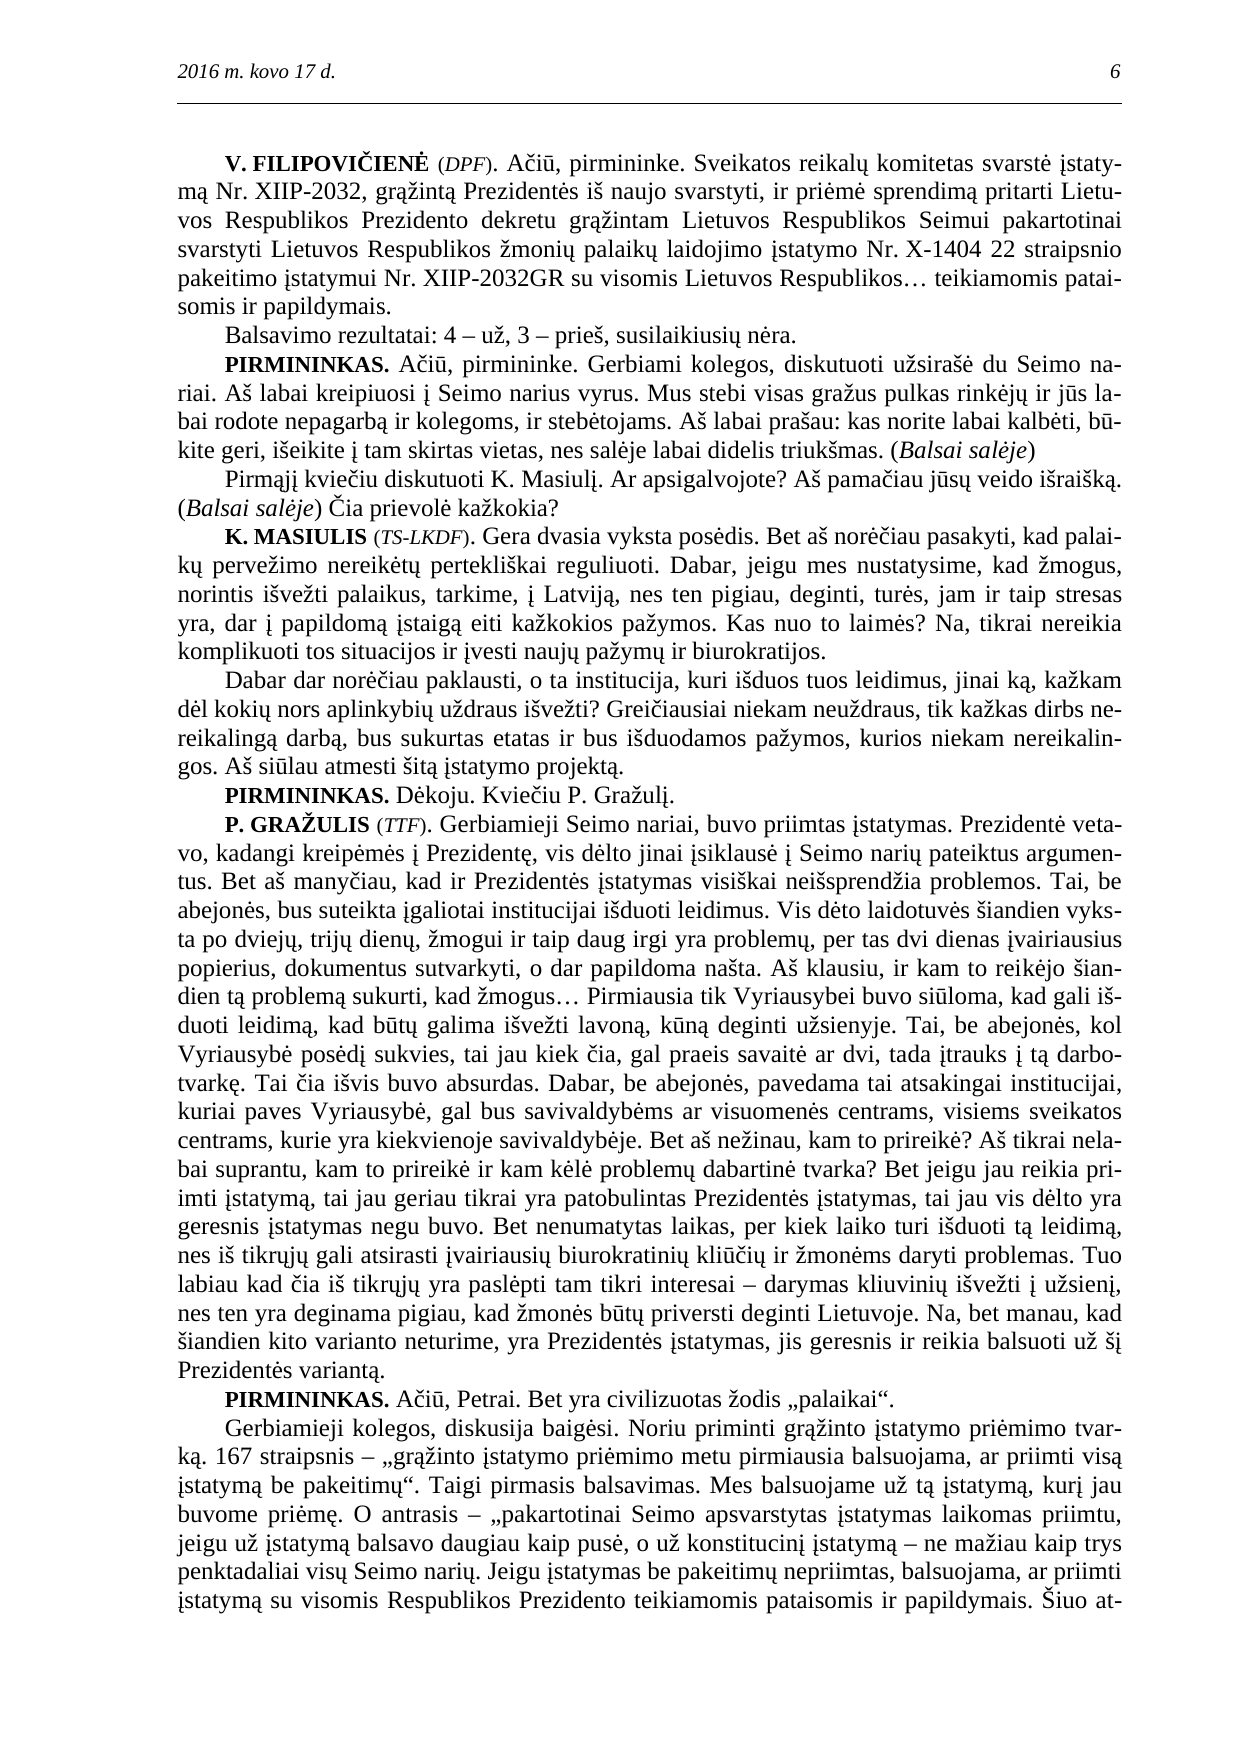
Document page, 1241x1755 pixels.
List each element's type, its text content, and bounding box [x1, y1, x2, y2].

text Pir­mą­jį kvie­čiu dis­ku­tuo­ti K. Ma­siu­lį. Ar ap­si­gal­vo­jo­te? Aš pa­ma­čiau jū­sų vei­do iš­raiš­ką. (Bal­sai sa­lė­je) Čia prie­vo­lė kaž­ko­kia? [177, 464, 1122, 521]
text V. FILIPOVIČIENĖ (DPF). Ačiū, pir­mi­nin­ke. Svei­ka­tos rei­ka­lų ko­mi­te­tas svars­tė įsta­ty­mą Nr. XIIP-2032, grą­žin­tą Pre­zi­den­tės iš nau­jo svars­ty­ti, ir pri­ėmė spren­di­mą pri­tar­ti Lie­tu­vos Res­pub­li­kos Pre­zi­den­to dek­re­tu grą­žin­tam Lie­tu­vos Res­pub­li­kos Sei­mui pa­kar­to­ti­nai svars­ty­ti Lie­tu­vos Res­pub­li­kos žmo­nių pa­lai­kų lai­do­ji­mo įsta­ty­mo Nr. X-1404 22 straips­nio pa­kei­ti­mo įsta­ty­mui Nr. XIIP-2032GR su vi­so­mis Lie­tu­vos Res­pub­li­kos… tei­kia­mo­mis pa­tai­so­mis ir pa­pil­dy­mais. [177, 148, 1122, 320]
text PIRMININKAS. Ačiū, pir­mi­nin­ke. Ger­bia­mi ko­le­gos, dis­ku­tuo­ti už­si­ra­šė du Sei­mo na­riai. Aš la­bai krei­piuo­si į Sei­mo na­rius vy­rus. Mus ste­bi vi­sas gra­žus pul­kas rin­kė­jų ir jūs la­bai ro­do­te ne­pa­gar­bą ir ko­le­goms, ir ste­bė­to­jams. Aš la­bai pra­šau: kas no­ri­te la­bai kal­bė­ti, bū­ki­te ge­ri, iš­ei­ki­te į tam skir­tas vie­tas, nes sa­lė­je la­bai di­de­lis triukš­mas. (Bal­sai sa­lė­je) [177, 349, 1122, 464]
text Bal­sa­vi­mo re­zul­ta­tai: 4 – už, 3 – prieš, su­si­lai­kiu­sių nė­ra. [177, 320, 1122, 349]
text P. GRAŽULIS (TTF). Ger­bia­mie­ji Sei­mo na­riai, bu­vo pri­im­tas įsta­ty­mas. Pre­zi­den­tė ve­ta­vo, ka­dan­gi krei­pė­mės į Pre­zi­den­tę, vis dėl­to ji­nai įsi­klau­sė į Sei­mo na­rių pa­teik­tus ar­gu­men­tus. Bet aš ma­ny­čiau, kad ir Pre­zi­den­tės įsta­ty­mas vi­siš­kai ne­iš­spren­džia pro­ble­mos. Tai, be abe­jo­nės, bus su­teik­ta įga­lio­tai ins­ti­tu­ci­jai iš­duo­ti lei­di­mus. Vis dė­to lai­do­tu­vės šian­dien vyks­ta po dvie­jų, tri­jų die­nų, žmo­gui ir taip daug ir­gi yra pro­ble­mų, per tas dvi die­nas įvai­riau­sius po­pie­rius, do­ku­men­tus su­tvar­ky­ti, o dar pa­pil­do­ma naš­ta. Aš klau­siu, ir kam to rei­kė­jo šian­dien tą pro­ble­mą su­kur­ti, kad žmo­gus… Pir­miau­sia tik Vy­riau­sy­bei bu­vo siū­lo­ma, kad ga­li iš­duo­ti lei­di­mą, kad bū­tų ga­li­ma iš­vež­ti la­vo­ną, kū­ną de­gin­ti už­sie­ny­je. Tai, be abe­jo­nės, kol Vy­riau­sy­bė po­sė­dį su­kvies, tai jau kiek čia, gal pra­eis sa­vai­tė ar dvi, ta­da įtrauks į tą dar­bo­tvarkę. Tai čia iš­vis bu­vo ab­sur­das. Da­bar, be abe­jo­nės, pa­ve­da­ma tai at­sa­kin­gai ins­ti­tu­ci­jai, ku­riai pa­ves Vy­riau­sy­bė, gal bus sa­vi­val­dy­bėms ar vi­suo­me­nės cen­trams, vi­siems svei­ka­tos cen­trams, ku­rie yra kiek­vie­no­je sa­vi­val­dy­bė­je. Bet aš ne­ži­nau, kam to pri­rei­kė? Aš tik­rai ne­la­bai su­pran­tu, kam to pri­rei­kė ir kam kė­lė pro­ble­mų da­bar­ti­nė tvar­ka? Bet jei­gu jau rei­kia pri­im­ti įsta­ty­mą, tai jau ge­riau tik­rai yra pa­to­bu­lin­tas Pre­zi­den­tės įsta­ty­mas, tai jau vis dėl­to yra ge­res­nis įsta­ty­mas ne­gu bu­vo. Bet ne­nu­ma­ty­tas lai­kas, per kiek lai­ko tu­ri iš­duo­ti tą lei­di­mą, nes iš tik­rų­jų ga­li at­si­ras­ti įvai­riau­sių biu­ro­kratinių kliū­čių ir žmo­nėms da­ry­ti pro­ble­mas. Tuo la­biau kad čia iš tik­rų­jų yra pa­slėp­ti tam tik­ri in­te­re­sai – da­ry­mas kliu­vi­nių iš­vež­ti į už­sie­nį, nes ten yra de­gi­na­ma pi­giau, kad žmo­nės bū­tų pri­vers­ti de­gin­ti Lie­tu­vo­je. Na, bet ma­nau, kad šian­dien ki­to va­rian­to ne­tu­ri­me, yra Pre­zi­den­tės įsta­ty­mas, jis ge­res­nis ir rei­kia bal­suo­ti už šį Pre­zi­den­tės va­rian­tą. [177, 809, 1122, 1384]
text Da­bar dar no­rė­čiau pa­klaus­ti, o ta ins­ti­tu­ci­ja, ku­ri iš­duos tuos lei­di­mus, ji­nai ką, kaž­kam dėl ko­kių nors ap­lin­ky­bių už­draus iš­vež­ti? Grei­čiau­siai nie­kam ne­už­draus, tik kaž­kas dirbs ne­rei­ka­lin­gą dar­bą, bus su­kur­tas eta­tas ir bus iš­duo­da­mos pa­žy­mos, ku­rios nie­kam ne­rei­ka­lin­gos. Aš siū­lau at­mes­ti ši­tą įsta­ty­mo pro­jek­tą. [177, 665, 1122, 780]
text PIRMININKAS. Dė­ko­ju. Kvie­čiu P. Gra­žu­lį. [177, 780, 1122, 809]
text Ger­bia­mie­ji ko­le­gos, dis­ku­si­ja bai­gė­si. No­riu pri­min­ti grą­žin­to įsta­ty­mo pri­ėmi­mo tvar­ką. 167 straips­nis – „grą­žin­to įsta­ty­mo pri­ėmi­mo me­tu pir­miau­sia bal­suo­ja­ma, ar pri­im­ti vi­są įsta­ty­mą be pa­kei­ti­mų“. Tai­gi pir­ma­sis bal­sa­vi­mas. Mes bal­suo­ja­me už tą įsta­ty­mą, ku­rį jau bu­vo­me pri­ėmę. O ant­ra­sis – „pa­kar­to­ti­nai Sei­mo ap­svars­ty­tas įsta­ty­mas lai­ko­mas pri­im­tu, jei­gu už įsta­ty­mą bal­sa­vo dau­giau kaip pu­sė, o už kon­sti­tu­ci­nį įsta­ty­mą – ne ma­žiau kaip trys penk­ta­da­liai vi­sų Sei­mo na­rių. Jei­gu įsta­ty­mas be pa­kei­ti­mų ne­pri­im­tas, bal­suo­ja­ma, ar pri­im­ti įsta­ty­mą su vi­so­mis Res­pub­li­kos Pre­zi­den­to tei­kia­mo­mis pa­tai­so­mis ir pa­pil­dy­mais. Šiuo at­ [177, 1413, 1122, 1614]
text PIRMININKAS. Ačiū, Pet­rai. Bet yra ci­vi­li­zuo­tas žo­dis „pa­lai­kai“. [177, 1384, 1122, 1413]
text K. MASIULIS (TS-LKDF). Ge­ra dva­sia vyks­ta po­sė­dis. Bet aš no­rė­čiau pa­sa­ky­ti, kad pa­lai­kų per­ve­ži­mo ne­rei­kė­tų per­tek­liš­kai re­gu­liuo­ti. Da­bar, jei­gu mes nu­sta­ty­si­me, kad žmo­gus, no­rin­tis iš­vež­ti pa­lai­kus, tar­ki­me, į Lat­vi­ją, nes ten pi­giau, de­gin­ti, tu­rės, jam ir taip stre­sas yra, dar į pa­pil­do­mą įstai­gą ei­ti kaž­ko­kios pa­žy­mos. Kas nuo to lai­mės? Na, tik­rai ne­rei­kia kom­pli­kuo­ti tos si­tu­a­ci­jos ir įves­ti nau­jų pa­žy­mų ir biu­ro­kratijos. [177, 521, 1122, 665]
